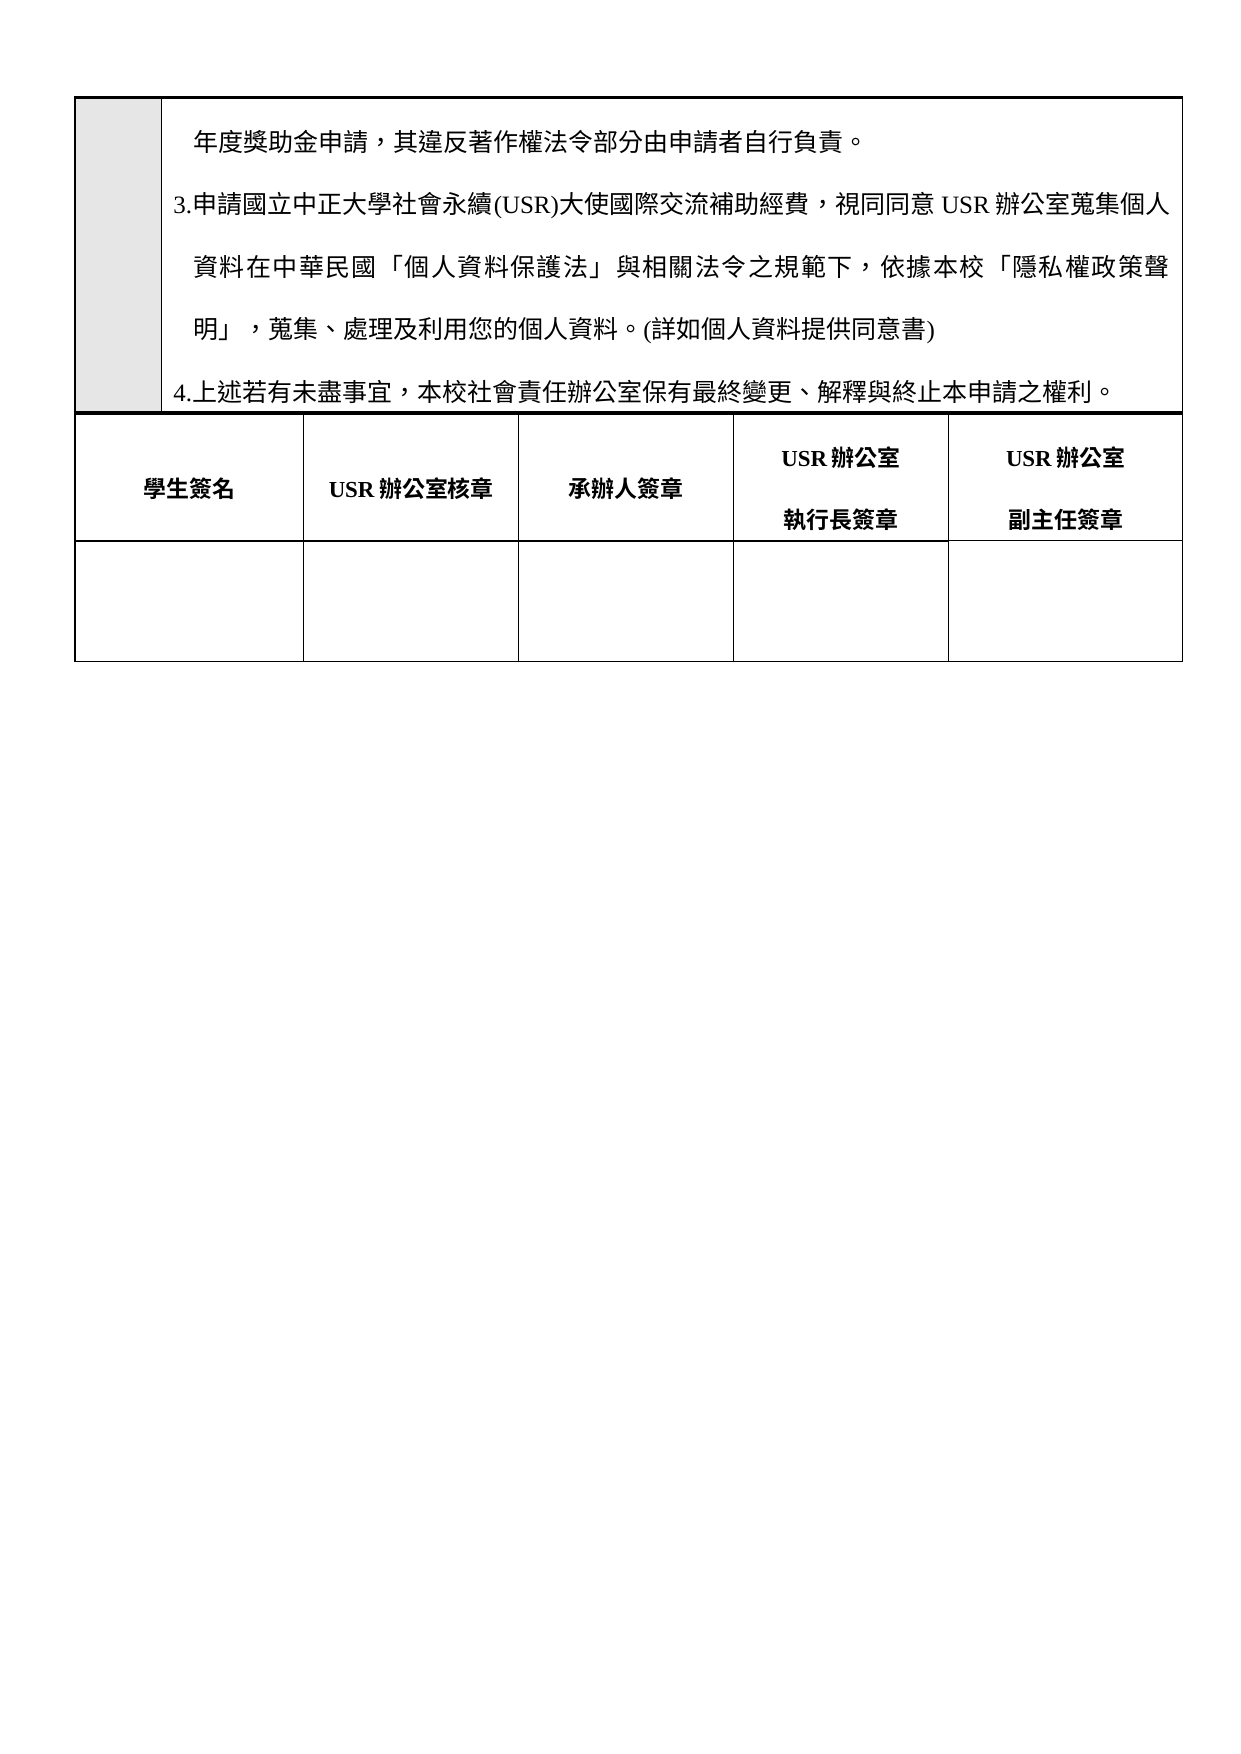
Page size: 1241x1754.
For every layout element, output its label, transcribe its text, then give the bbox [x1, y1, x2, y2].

table_cell USR辦公室 執行長簽章 [734, 415, 948, 539]
table_cell [76, 542, 303, 661]
table_cell [519, 542, 733, 661]
table_cell [76, 99, 161, 411]
table_cell USR辦公室 副主任簽章 [949, 415, 1182, 539]
table_cell 年度獎助金申請，其違反著作權法令部分由申請者自行負責。 申請國立中正大學社會永續(USR)大使國際交流補助經費，視同同意USR辦公室蒐集個人資料在中華民國「個人資料保護法」與相關法令之規範下，依據本校「隱私權政策聲明」，蒐集、處理及利用您的個人資料。(詳如個人資料提供同意書) 上述若有未盡事宜，本校社會責任辦公室保有最終變更、解釋與終止本申請之權利。 [162, 99, 1182, 411]
table_cell [949, 541, 1182, 661]
table_cell USR辦公室核章 [304, 415, 518, 539]
table_cell [734, 542, 948, 661]
table_cell [304, 542, 518, 661]
table_cell 承辦人簽章 [519, 415, 733, 539]
table_cell 學生簽名 [76, 415, 303, 539]
